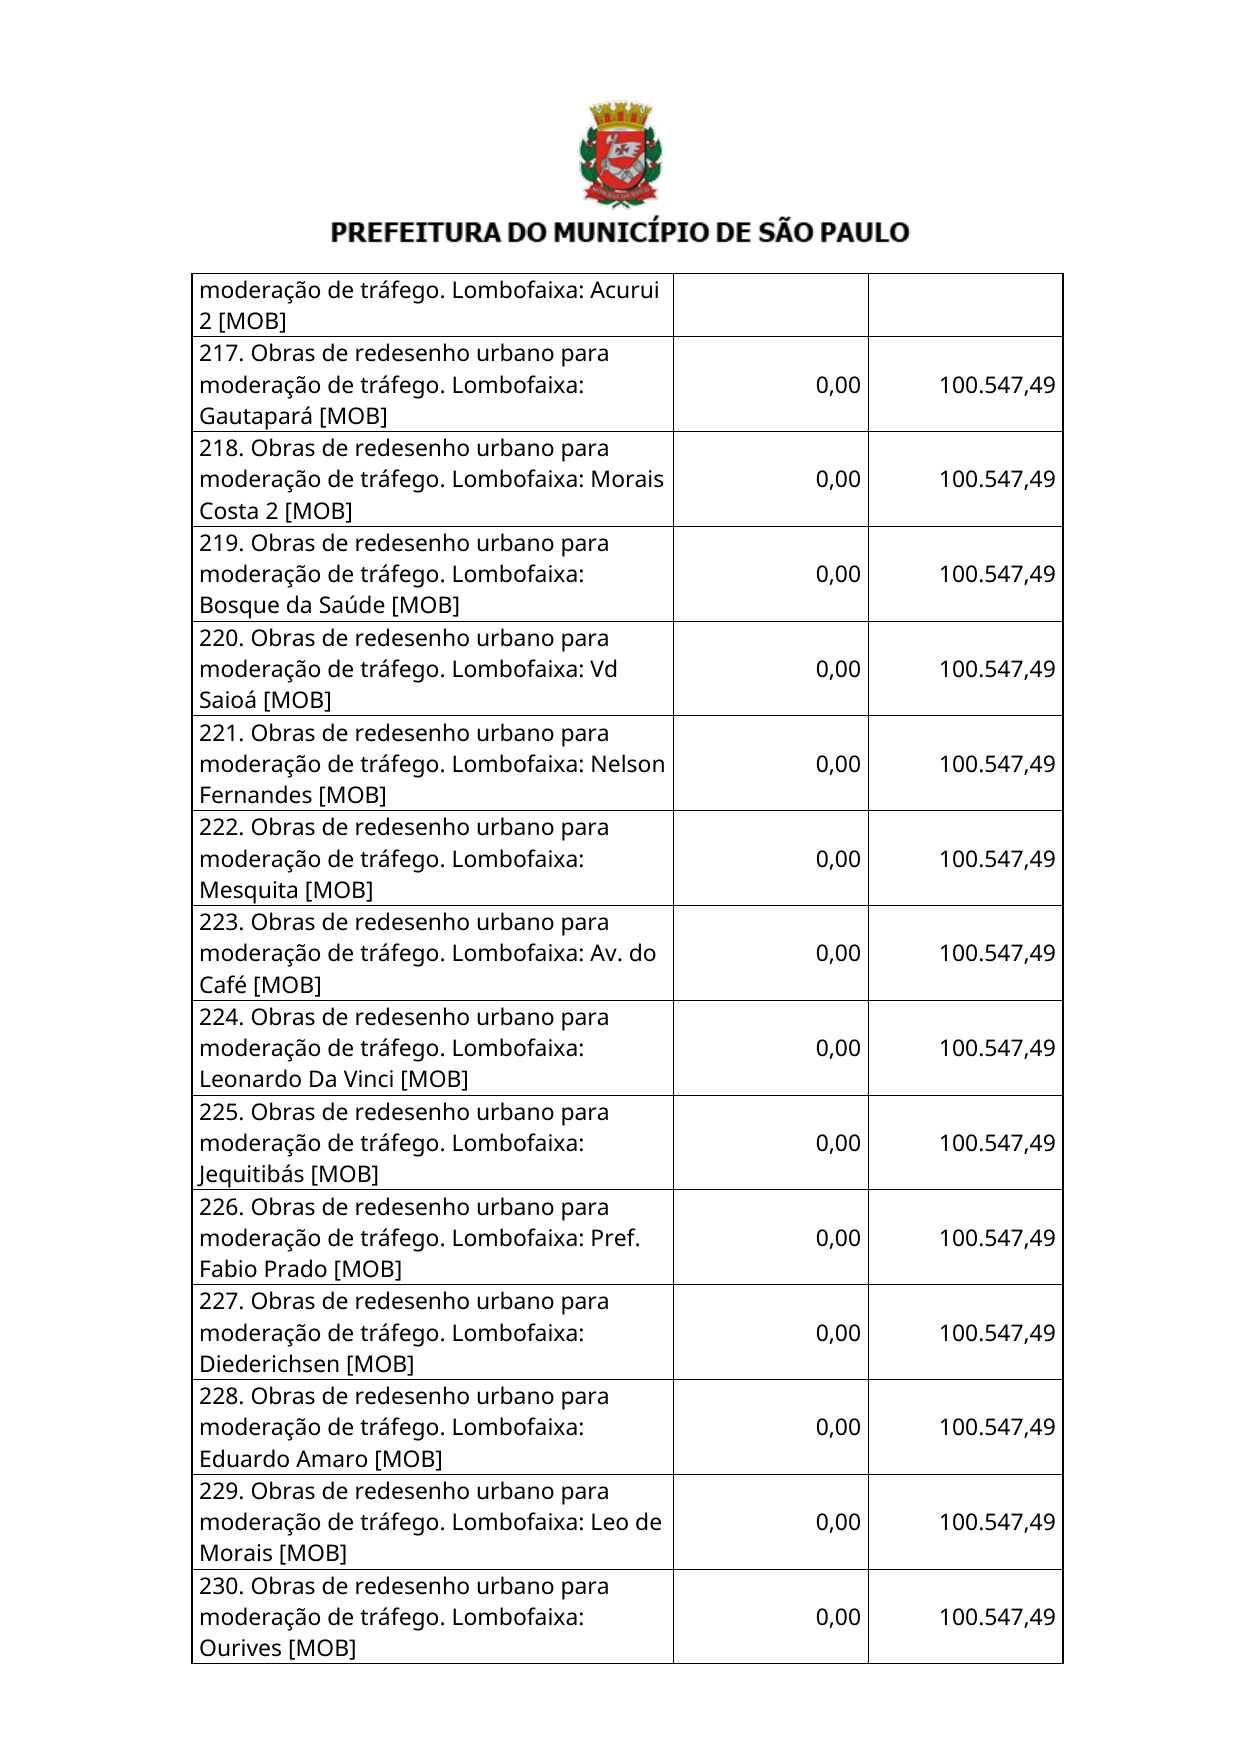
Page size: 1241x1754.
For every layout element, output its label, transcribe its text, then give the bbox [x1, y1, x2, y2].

table_cell moderação de tráfego. Lombofaixa: Acurui 2 [MOB] [193, 274, 673, 336]
table_cell 228. Obras de redesenho urbano para moderação de tráfego. Lombofaixa: Eduardo Amaro [MOB] [193, 1380, 673, 1474]
table_cell 230. Obras de redesenho urbano para moderação de tráfego. Lombofaixa: Ourives [MOB] [193, 1570, 673, 1663]
table_cell 220. Obras de redesenho urbano para moderação de tráfego. Lombofaixa: Vd Saioá [MOB] [193, 622, 673, 715]
table_cell 0,00 [674, 1380, 868, 1474]
table_cell [177, 431, 191, 526]
table_cell 0,00 [674, 432, 868, 526]
table_cell [177, 526, 191, 621]
table_cell 100.547,49 [869, 1001, 1062, 1094]
table_cell 100.547,49 [869, 432, 1062, 526]
table_cell 222. Obras de redesenho urbano para moderação de tráfego. Lombofaixa: Mesquita [MOB] [193, 811, 673, 905]
table_cell 100.547,49 [869, 1096, 1062, 1189]
table_cell 223. Obras de redesenho urbano para moderação de tráfego. Lombofaixa: Av. do Café [MOB] [193, 906, 673, 1000]
table_cell 100.547,49 [869, 1380, 1062, 1474]
table_cell 100.547,49 [869, 716, 1062, 810]
table_cell [869, 274, 1062, 336]
table_cell 224. Obras de redesenho urbano para moderação de tráfego. Lombofaixa: Leonardo Da Vinci [MOB] [193, 1001, 673, 1094]
table_cell 0,00 [674, 1475, 868, 1568]
table_cell 0,00 [674, 622, 868, 715]
table_cell [177, 905, 191, 1000]
table_cell 100.547,49 [869, 337, 1062, 431]
table_cell 100.547,49 [869, 1285, 1062, 1379]
table_cell 0,00 [674, 337, 868, 431]
table_cell 217. Obras de redesenho urbano para moderação de tráfego. Lombofaixa: Gautapará [MOB] [193, 337, 673, 431]
table_cell [177, 1000, 191, 1094]
table_cell [177, 715, 191, 810]
table_cell 0,00 [674, 716, 868, 810]
table_cell 226. Obras de redesenho urbano para moderação de tráfego. Lombofaixa: Pref. Fabio Prado [MOB] [193, 1190, 673, 1284]
table_cell 100.547,49 [869, 811, 1062, 905]
table_cell 229. Obras de redesenho urbano para moderação de tráfego. Lombofaixa: Leo de Morais [MOB] [193, 1475, 673, 1568]
table_cell 100.547,49 [869, 1190, 1062, 1284]
table_cell [177, 336, 191, 431]
table_cell 0,00 [674, 906, 868, 1000]
table_cell [177, 810, 191, 905]
table_cell 0,00 [674, 1570, 868, 1663]
table_cell 218. Obras de redesenho urbano para moderação de tráfego. Lombofaixa: Morais Costa 2 [MOB] [193, 432, 673, 526]
table_cell [177, 1189, 191, 1284]
table_cell [177, 1284, 191, 1379]
table_cell [177, 1095, 191, 1189]
table_cell 0,00 [674, 1096, 868, 1189]
table_cell 100.547,49 [869, 622, 1062, 715]
table_cell 0,00 [674, 1285, 868, 1379]
table_cell [177, 1474, 191, 1568]
table_cell 0,00 [674, 1190, 868, 1284]
table_cell 225. Obras de redesenho urbano para moderação de tráfego. Lombofaixa: Jequitibás [MOB] [193, 1096, 673, 1189]
table_cell [177, 621, 191, 715]
table_cell 100.547,49 [869, 906, 1062, 1000]
table_cell [177, 273, 191, 336]
table_cell [177, 1379, 191, 1474]
table_cell [177, 1569, 191, 1663]
table_cell 0,00 [674, 811, 868, 905]
table_cell 100.547,49 [869, 1570, 1062, 1663]
table_cell 221. Obras de redesenho urbano para moderação de tráfego. Lombofaixa: Nelson Fernandes [MOB] [193, 716, 673, 810]
table_cell [674, 274, 868, 336]
table_cell 0,00 [674, 527, 868, 621]
table_cell 0,00 [674, 1001, 868, 1094]
table_cell 227. Obras de redesenho urbano para moderação de tráfego. Lombofaixa: Diederichsen [MOB] [193, 1285, 673, 1379]
table_cell 100.547,49 [869, 527, 1062, 621]
table_cell 100.547,49 [869, 1475, 1062, 1568]
table_cell 219. Obras de redesenho urbano para moderação de tráfego. Lombofaixa: Bosque da Saúde [MOB] [193, 527, 673, 621]
